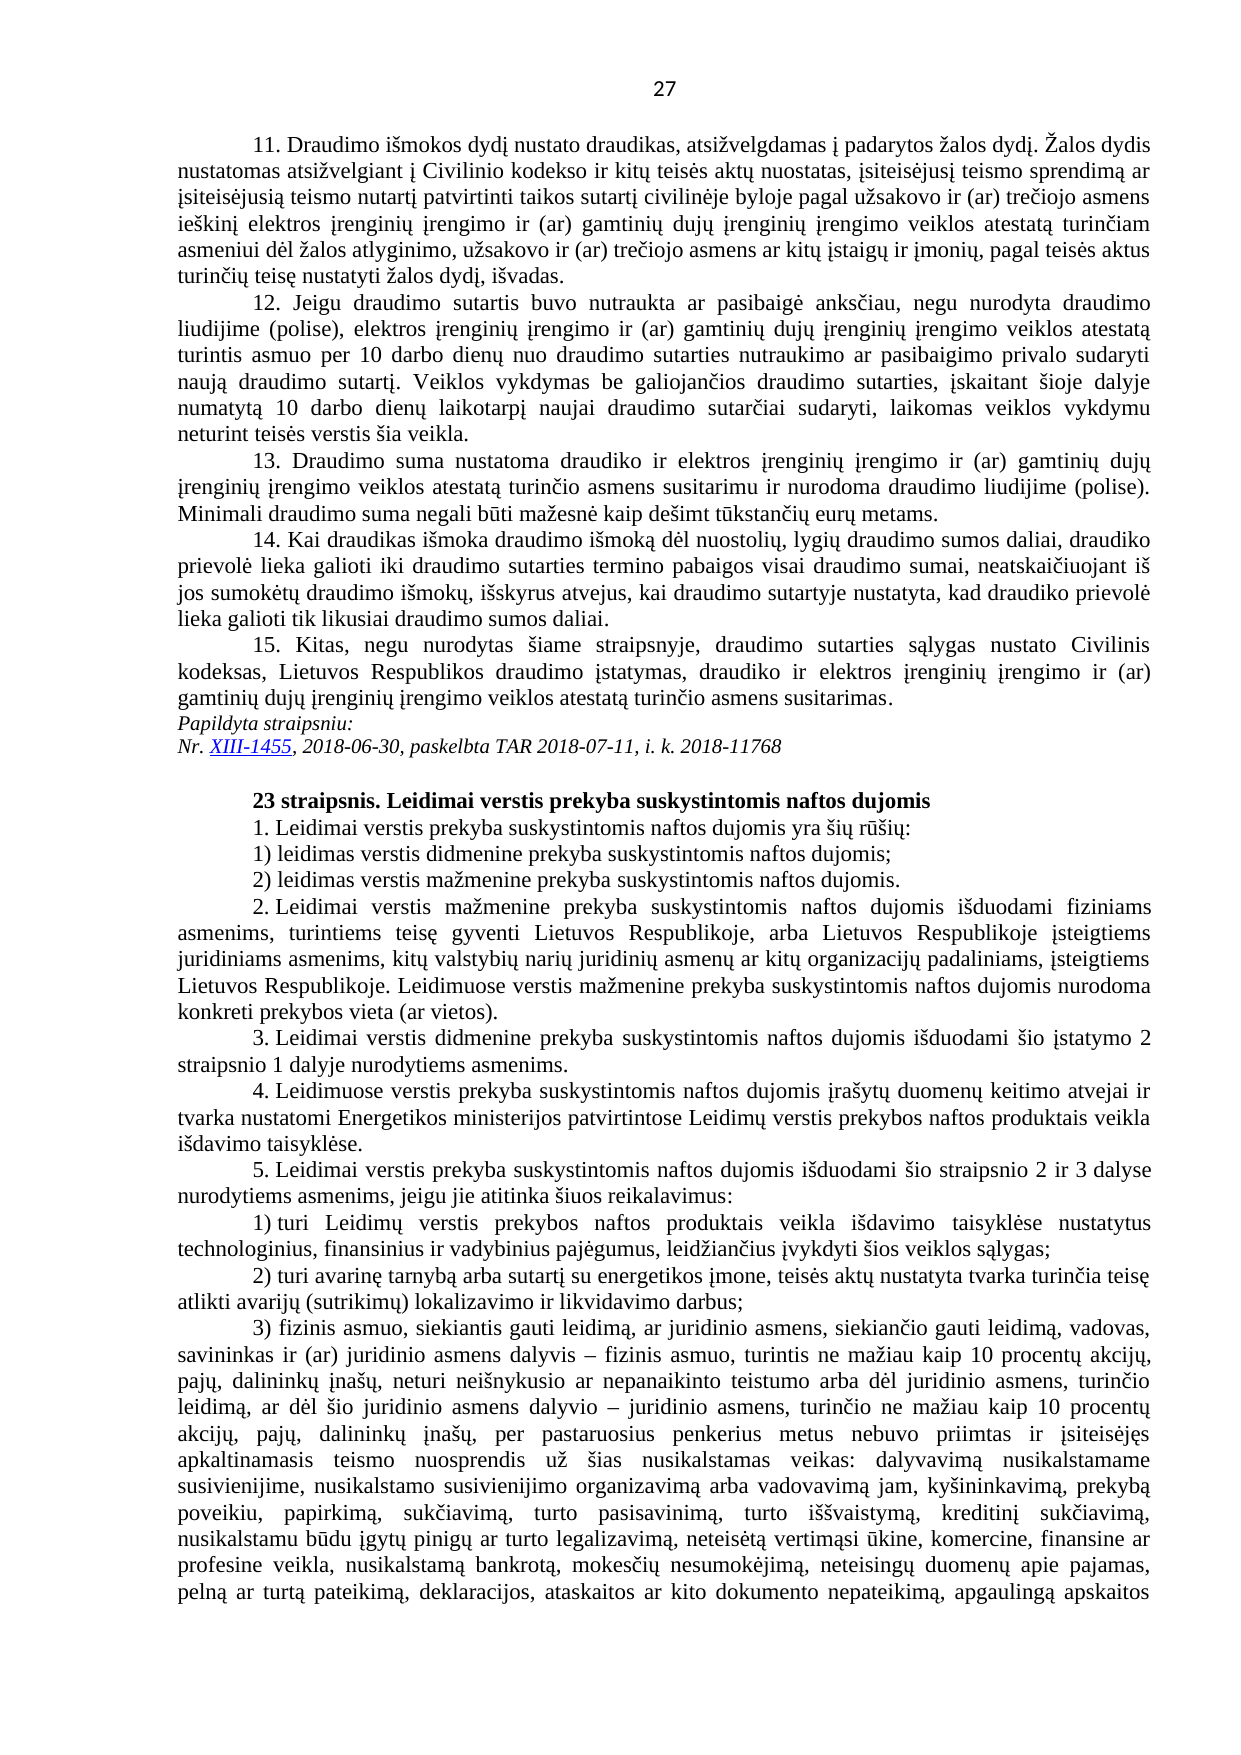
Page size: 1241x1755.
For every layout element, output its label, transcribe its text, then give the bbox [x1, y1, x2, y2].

text 4. Leidimuose verstis prekyba suskystintomis naftos dujomis įrašytų duomenų keitimo atvejai ir tvarka nustatomi Energetikos ministerijos patvirtintose Leidimų verstis prekybos naftos produktais veikla išdavimo taisyklėse. [177, 1077, 1152, 1156]
text 1) turi Leidimų verstis prekybos naftos produktais veikla išdavimo taisyklėse nustatytus technologinius, finansinius ir vadybinius pajėgumus, leidžiančius įvykdyti šios veiklos sąlygas; [177, 1209, 1152, 1262]
text 5. Leidimai verstis prekyba suskystintomis naftos dujomis išduodami šio straipsnio 2 ir 3 dalyse nurodytiems asmenims, jeigu jie atitinka šiuos reikalavimus: [177, 1156, 1152, 1209]
text Papildyta straipsniu: [177, 710, 1152, 734]
text 2) leidimas verstis mažmenine prekyba suskystintomis naftos dujomis. [177, 866, 1152, 893]
text 15. Kitas, negu nurodytas šiame straipsnyje, draudimo sutarties sąlygas nustato Civilinis kodeksas, Lietuvos Respublikos draudimo įstatymas, draudiko ir elektros įrenginių įrengimo ir (ar) gamtinių dujų įrenginių įrengimo veiklos atestatą turinčio asmens susitarimas. [177, 631, 1152, 710]
text 12. Jeigu draudimo sutartis buvo nutraukta ar pasibaigė anksčiau, negu nurodyta draudimo liudijime (polise), elektros įrenginių įrengimo ir (ar) gamtinių dujų įrenginių įrengimo veiklos atestatą turintis asmuo per 10 darbo dienų nuo draudimo sutarties nutraukimo ar pasibaigimo privalo sudaryti naują draudimo sutartį. Veiklos vykdymas be galiojančios draudimo sutarties, įskaitant šioje dalyje numatytą 10 darbo dienų laikotarpį naujai draudimo sutarčiai sudaryti, laikomas veiklos vykdymu neturint teisės verstis šia veikla. [177, 289, 1152, 447]
text 23 straipsnis. Leidimai verstis prekyba suskystintomis naftos dujomis [177, 787, 1152, 814]
text 1. Leidimai verstis prekyba suskystintomis naftos dujomis yra šių rūšių: [177, 814, 1152, 840]
text Nr. XIII-1455, 2018-06-30, paskelbta TAR 2018-07-11, i. k. 2018-11768 [177, 734, 1152, 758]
text 11. Draudimo išmokos dydį nustato draudikas, atsižvelgdamas į padarytos žalos dydį. Žalos dydis nustatomas atsižvelgiant į Civilinio kodekso ir kitų teisės aktų nuostatas, įsiteisėjusį teismo sprendimą ar įsiteisėjusią teismo nutartį patvirtinti taikos sutartį civilinėje byloje pagal užsakovo ir (ar) trečiojo asmens ieškinį elektros įrenginių įrengimo ir (ar) gamtinių dujų įrenginių įrengimo veiklos atestatą turinčiam asmeniui dėl žalos atlyginimo, užsakovo ir (ar) trečiojo asmens ar kitų įstaigų ir įmonių, pagal teisės aktus turinčių teisę nustatyti žalos dydį, išvadas. [177, 131, 1152, 289]
text 2. Leidimai verstis mažmenine prekyba suskystintomis naftos dujomis išduodami fiziniams asmenims, turintiems teisę gyventi Lietuvos Respublikoje, arba Lietuvos Respublikoje įsteigtiems juridiniams asmenims, kitų valstybių narių juridinių asmenų ar kitų organizacijų padaliniams, įsteigtiems Lietuvos Respublikoje. Leidimuose verstis mažmenine prekyba suskystintomis naftos dujomis nurodoma konkreti prekybos vieta (ar vietos). [177, 893, 1152, 1024]
text 1) leidimas verstis didmenine prekyba suskystintomis naftos dujomis; [177, 840, 1152, 866]
text 13. Draudimo suma nustatoma draudiko ir elektros įrenginių įrengimo ir (ar) gamtinių dujų įrenginių įrengimo veiklos atestatą turinčio asmens susitarimu ir nurodoma draudimo liudijime (polise). Minimali draudimo suma negali būti mažesnė kaip dešimt tūkstančių eurų metams. [177, 447, 1152, 526]
text 2) turi avarinę tarnybą arba sutartį su energetikos įmone, teisės aktų nustatyta tvarka turinčia teisę atlikti avarijų (sutrikimų) lokalizavimo ir likvidavimo darbus; [177, 1262, 1152, 1314]
text 14. Kai draudikas išmoka draudimo išmoką dėl nuostolių, lygių draudimo sumos daliai, draudiko prievolė lieka galioti iki draudimo sutarties termino pabaigos visai draudimo sumai, neatskaičiuojant iš jos sumokėtų draudimo išmokų, išskyrus atvejus, kai draudimo sutartyje nustatyta, kad draudiko prievolė lieka galioti tik likusiai draudimo sumos daliai. [177, 526, 1152, 631]
text 3. Leidimai verstis didmenine prekyba suskystintomis naftos dujomis išduodami šio įstatymo 2 straipsnio 1 dalyje nurodytiems asmenims. [177, 1024, 1152, 1077]
text 3) fizinis asmuo, siekiantis gauti leidimą, ar juridinio asmens, siekiančio gauti leidimą, vadovas, savininkas ir (ar) juridinio asmens dalyvis – fizinis asmuo, turintis ne mažiau kaip 10 procentų akcijų, pajų, dalininkų įnašų, neturi neišnykusio ar nepanaikinto teistumo arba dėl juridinio asmens, turinčio leidimą, ar dėl šio juridinio asmens dalyvio – juridinio asmens, turinčio ne mažiau kaip 10 procentų akcijų, pajų, dalininkų įnašų, per pastaruosius penkerius metus nebuvo priimtas ir įsiteisėjęs apkaltinamasis teismo nuosprendis už šias nusikalstamas veikas: dalyvavimą nusikalstamame susivienijime, nusikalstamo susivienijimo organizavimą arba vadovavimą jam, kyšininkavimą, prekybą poveikiu, papirkimą, sukčiavimą, turto pasisavinimą, turto iššvaistymą, kreditinį sukčiavimą, nusikalstamu būdu įgytų pinigų ar turto legalizavimą, neteisėtą vertimąsi ūkine, komercine, finansine ar profesine veikla, nusikalstamą bankrotą, mokesčių nesumokėjimą, neteisingų duomenų apie pajamas, pelną ar turtą pateikimą, deklaracijos, ataskaitos ar kito dokumento nepateikimą, apgaulingą apskaitos [177, 1314, 1152, 1604]
